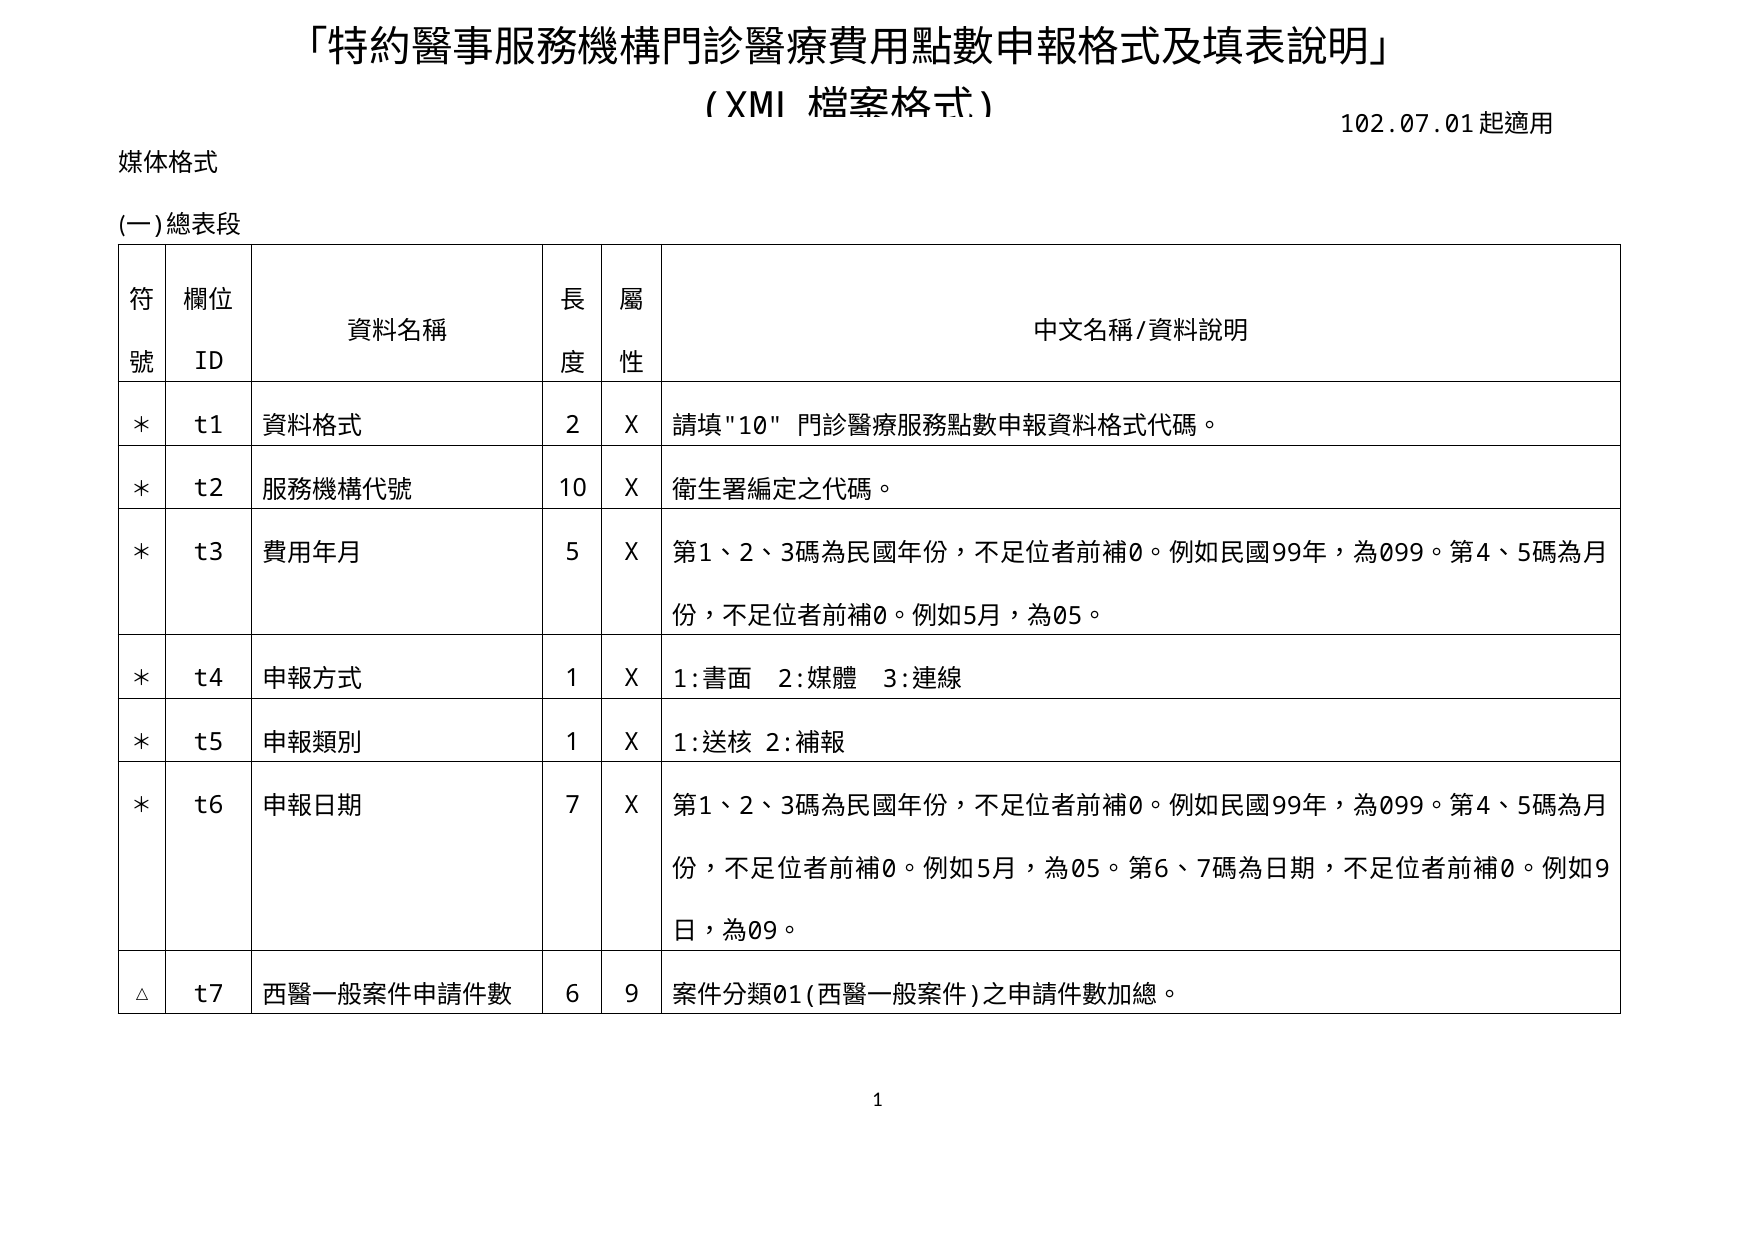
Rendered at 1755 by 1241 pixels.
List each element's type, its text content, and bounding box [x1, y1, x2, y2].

table_cell 2 [543, 382, 601, 444]
table_cell ＊ [119, 382, 165, 444]
table_cell ＊ [119, 699, 165, 761]
table_header 屬性 [602, 245, 661, 381]
table_header 欄位ID [166, 245, 251, 381]
table_cell 資料格式 [252, 382, 542, 444]
table_cell t5 [166, 699, 251, 761]
table_cell 案件分類01(西醫一般案件)之申請件數加總。 [662, 951, 1620, 1013]
table_cell 第1、2、3碼為民國年份，不足位者前補0。例如民國99年，為099。第4、5碼為月份，不足位者前補0。例如5月，為05。 [662, 509, 1620, 634]
table_cell 9 [602, 951, 661, 1013]
table_cell 1 [543, 635, 601, 698]
table_header 中文名稱/資料說明 [662, 245, 1620, 381]
text 媒体格式 [20, 6, 1677, 181]
table_cell 6 [543, 951, 601, 1013]
table_cell X [602, 635, 661, 698]
table_cell X [602, 699, 661, 761]
table_cell 衛生署編定之代碼。 [662, 446, 1620, 508]
table_cell 第1、2、3碼為民國年份，不足位者前補0。例如民國99年，為099。第4、5碼為月份，不足位者前補0。例如5月，為05。第6、7碼為日期，不足位者前補0。例如9日，為09。 [662, 762, 1620, 950]
table_cell 服務機構代號 [252, 446, 542, 508]
text (一)總表段 [118, 181, 1636, 244]
table_cell t7 [166, 951, 251, 1013]
table_cell ＊ [119, 762, 165, 950]
table_cell t4 [166, 635, 251, 698]
table_cell 申報方式 [252, 635, 542, 698]
text (XML檔案格式) [35, 73, 1662, 117]
table_cell X [602, 762, 661, 950]
table_cell X [602, 446, 661, 508]
table_header 長度 [543, 245, 601, 381]
table_cell 請填"10" 門診醫療服務點數申報資料格式代碼。 [662, 382, 1620, 444]
table_cell 申報日期 [252, 762, 542, 950]
table_cell t2 [166, 446, 251, 508]
table_cell 西醫一般案件申請件數 [252, 951, 542, 1013]
table_header 資料名稱 [252, 245, 542, 381]
table_cell ＊ [119, 509, 165, 634]
table_cell ＊ [119, 446, 165, 508]
table_header 符號 [119, 245, 165, 381]
table_cell t1 [166, 382, 251, 444]
text 「特約醫事服務機構門診醫療費用點數申報格式及填表說明」 [35, 13, 1662, 73]
text 102.07.01起適用 [1339, 113, 1587, 138]
table_cell 1:書面 2:媒體 3:連線 [662, 635, 1620, 698]
table_cell 7 [543, 762, 601, 950]
table_cell t3 [166, 509, 251, 634]
table_cell 1 [543, 699, 601, 761]
table_cell t6 [166, 762, 251, 950]
table_cell 5 [543, 509, 601, 634]
table_cell △ [119, 951, 165, 1013]
table_cell 1:送核 2:補報 [662, 699, 1620, 761]
table_cell X [602, 509, 661, 634]
table_cell 10 [543, 446, 601, 508]
table_cell ＊ [119, 635, 165, 698]
table_cell 申報類別 [252, 699, 542, 761]
table_cell X [602, 382, 661, 444]
table_cell 費用年月 [252, 509, 542, 634]
